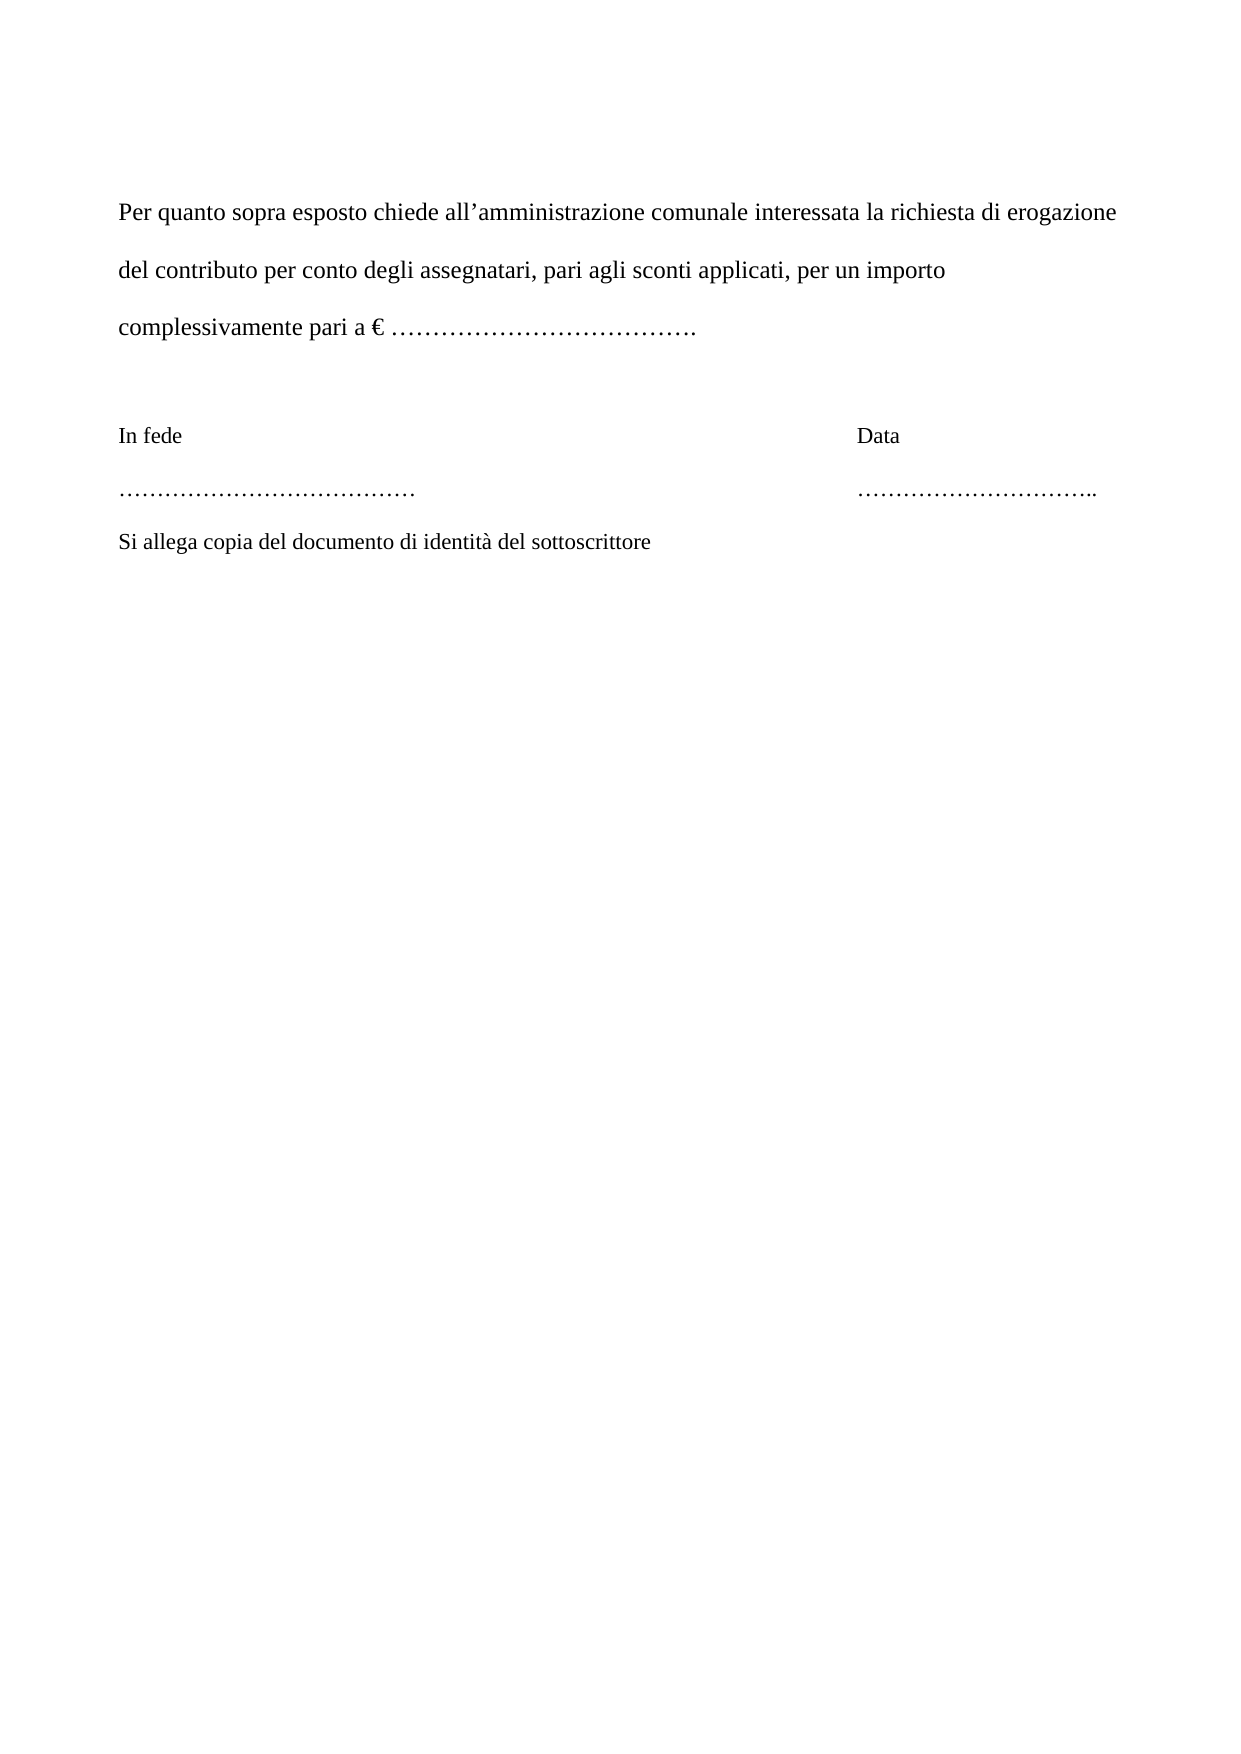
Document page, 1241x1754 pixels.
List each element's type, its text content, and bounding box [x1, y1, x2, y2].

text In fede Data [118, 422, 1122, 449]
text del contributo per conto degli assegnatari, pari agli sconti applicati, per un importo [118, 255, 1122, 283]
text Si allega copia del documento di identità del sottoscrittore [118, 528, 1122, 554]
text ………………………………… ………………………….. [118, 475, 1122, 501]
text complessivamente pari a € ………………………………. [118, 312, 1122, 341]
text Per quanto sopra esposto chiede all’amministrazione comunale interessata la richiesta di erogazione [118, 197, 1122, 226]
